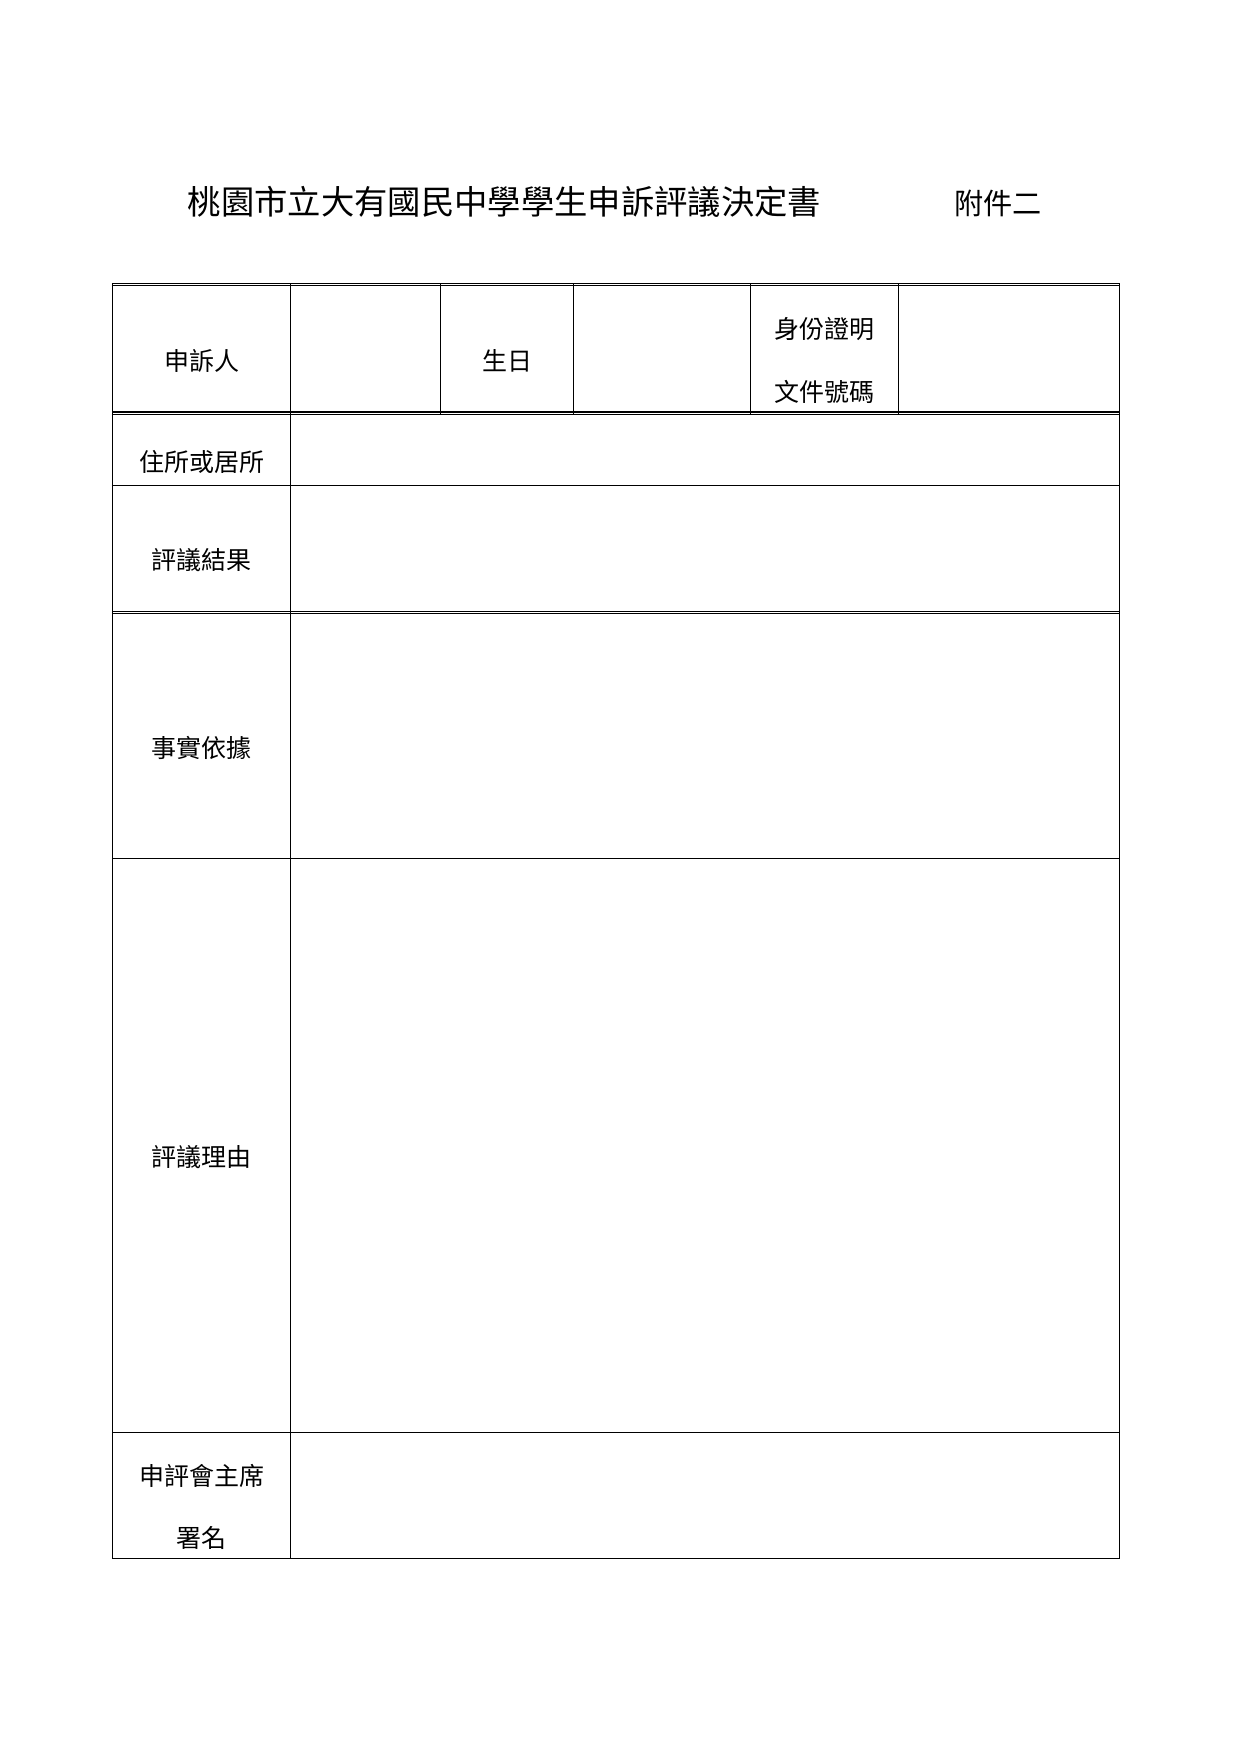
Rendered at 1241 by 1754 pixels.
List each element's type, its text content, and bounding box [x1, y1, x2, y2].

table_header 身份證明 文件號碼 [751, 286, 898, 411]
table_cell [291, 1433, 1119, 1558]
table_cell [291, 859, 1119, 1432]
table_header [291, 286, 440, 411]
table_header [574, 286, 750, 411]
table_cell [291, 614, 1119, 858]
table_header [899, 286, 1119, 411]
table_cell 評議結果 [113, 486, 290, 611]
table_cell 評議理由 [113, 859, 290, 1432]
table_cell 事實依據 [113, 614, 290, 858]
table_cell 申評會主席 署名 [113, 1433, 290, 1558]
table_cell [291, 486, 1119, 611]
table_cell 住所或居所 [113, 415, 290, 485]
table_cell [291, 415, 1119, 485]
table_header 生日 [441, 286, 573, 411]
text 桃園市立大有國民中學學生申訴評議決定書 附件二 [112, 158, 1128, 221]
table_header 申訴人 [113, 286, 290, 411]
